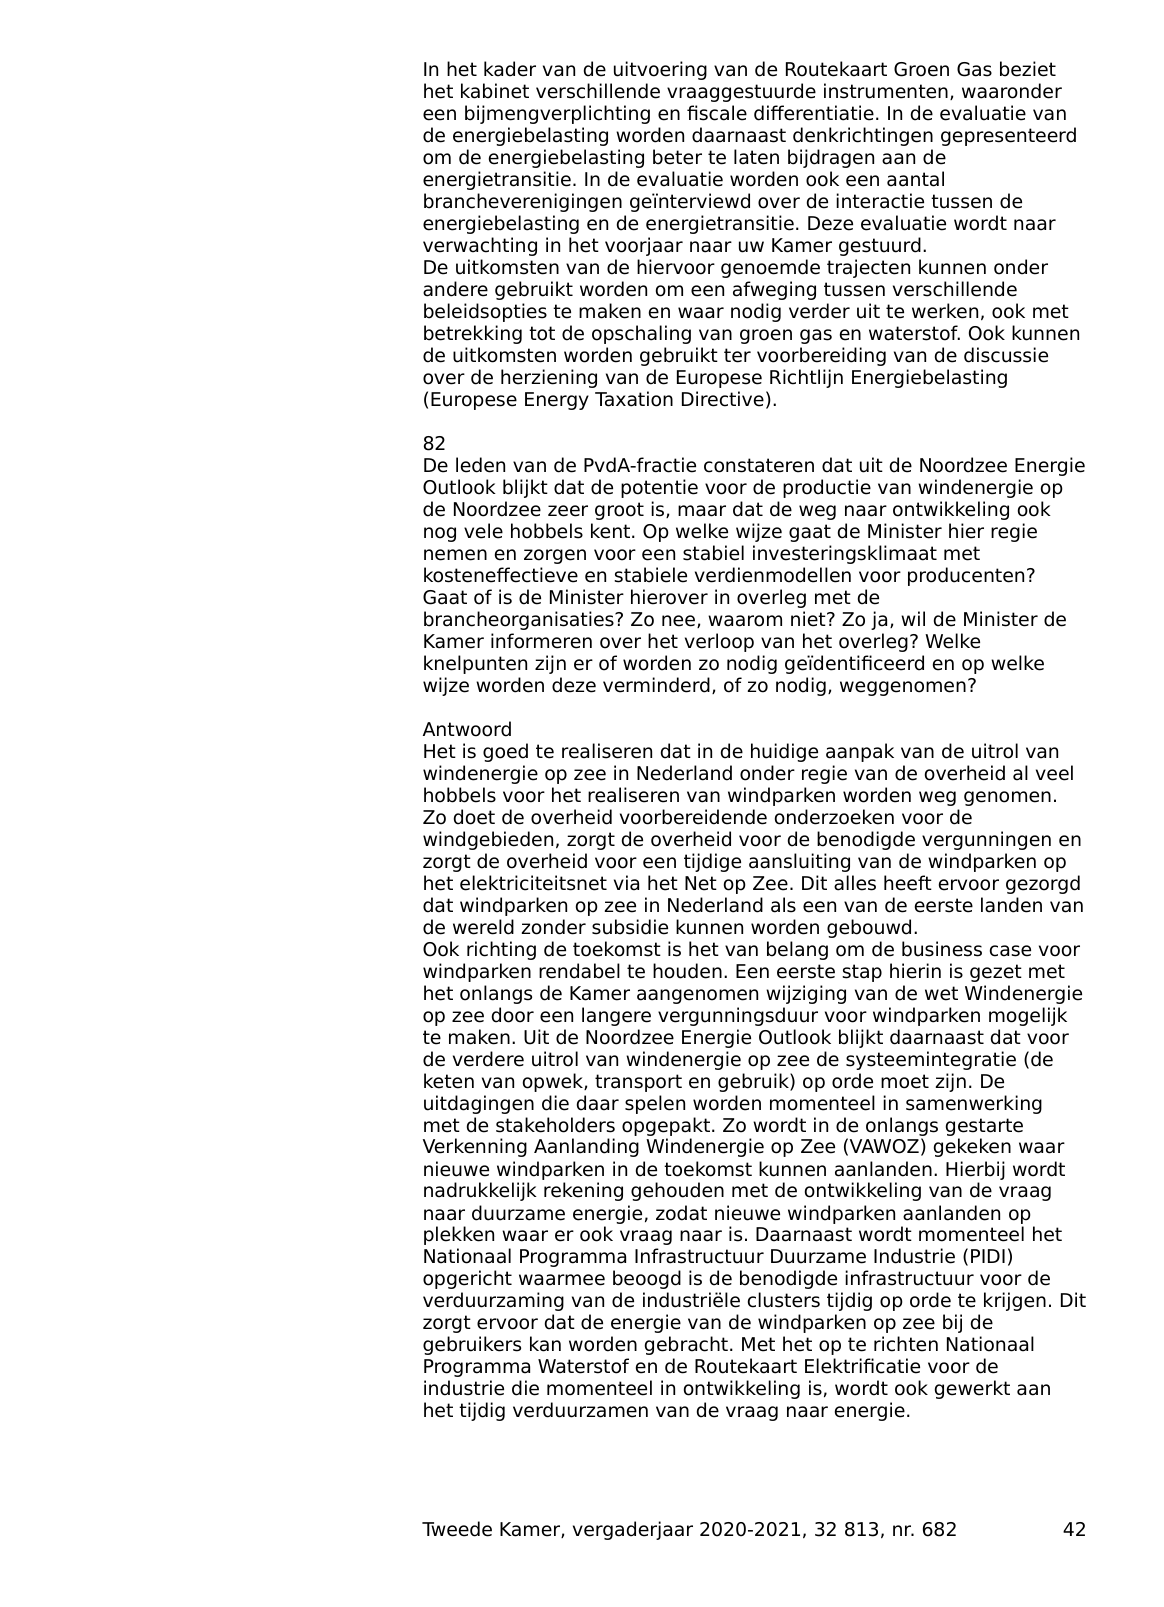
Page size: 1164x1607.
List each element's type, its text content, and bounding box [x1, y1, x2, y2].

text De uitkomsten van de hiervoor genoemde trajecten kunnen onder andere gebruikt worden om een afweging tussen verschillende beleidsopties te maken en waar nodig verder uit te werken, ook met betrekking tot de opschaling van groen gas en waterstof. Ook kunnen de uitkomsten worden gebruikt ter voorbereiding van de discussie over de herziening van de Europese Richtlijn Energiebelasting (Europese Energy Taxation Directive). [422, 257, 1087, 411]
text Ook richting de toekomst is het van belang om de business case voor windparken rendabel te houden. Een eerste stap hierin is gezet met het onlangs de Kamer aangenomen wijziging van de wet Windenergie op zee door een langere vergunningsduur voor windparken mogelijk te maken. Uit de Noordzee Energie Outlook blijkt daarnaast dat voor de verdere uitrol van windenergie op zee de systeemintegratie (de keten van opwek, transport en gebruik) op orde moet zijn. De uitdagingen die daar spelen worden momenteel in samenwerking met de stakeholders opgepakt. Zo wordt in de onlangs gestarte Verkenning Aanlanding Windenergie op Zee (VAWOZ) gekeken waar nieuwe windparken in de toekomst kunnen aanlanden. Hierbij wordt nadrukkelijk rekening gehouden met de ontwikkeling van de vraag naar duurzame energie, zodat nieuwe windparken aanlanden op plekken waar er ook vraag naar is. Daarnaast wordt momenteel het Nationaal Programma Infrastructuur Duurzame Industrie (PIDI) opgericht waarmee beoogd is de benodigde infrastructuur voor de verduurzaming van de industriële clusters tijdig op orde te krijgen. Dit zorgt ervoor dat de energie van de windparken op zee bij de gebruikers kan worden gebracht. Met het op te richten Nationaal Programma Waterstof en de Routekaart Elektrificatie voor de industrie die momenteel in ontwikkeling is, wordt ook gewerkt aan het tijdig verduurzamen van de vraag naar energie. [422, 939, 1087, 1422]
text 82 [422, 433, 1087, 455]
text In het kader van de uitvoering van de Routekaart Groen Gas beziet het kabinet verschillende vraaggestuurde instrumenten, waaronder een bijmengverplichting en fiscale differentiatie. In de evaluatie van de energiebelasting worden daarnaast denkrichtingen gepresenteerd om de energiebelasting beter te laten bijdragen aan de energietransitie. In de evaluatie worden ook een aantal brancheverenigingen geïnterviewd over de interactie tussen de energiebelasting en de energietransitie. Deze evaluatie wordt naar verwachting in het voorjaar naar uw Kamer gestuurd. [422, 59, 1087, 257]
text De leden van de PvdA-fractie constateren dat uit de Noordzee Energie Outlook blijkt dat de potentie voor de productie van windenergie op de Noordzee zeer groot is, maar dat de weg naar ontwikkeling ook nog vele hobbels kent. Op welke wijze gaat de Minister hier regie nemen en zorgen voor een stabiel investeringsklimaat met kosteneffectieve en stabiele verdienmodellen voor producenten? Gaat of is de Minister hierover in overleg met de brancheorganisaties? Zo nee, waarom niet? Zo ja, wil de Minister de Kamer informeren over het verloop van het overleg? Welke knelpunten zijn er of worden zo nodig geïdentificeerd en op welke wijze worden deze verminderd, of zo nodig, weggenomen? [422, 455, 1087, 697]
text Antwoord [422, 719, 1087, 741]
text Het is goed te realiseren dat in de huidige aanpak van de uitrol van windenergie op zee in Nederland onder regie van de overheid al veel hobbels voor het realiseren van windparken worden weg genomen. Zo doet de overheid voorbereidende onderzoeken voor de windgebieden, zorgt de overheid voor de benodigde vergunningen en zorgt de overheid voor een tijdige aansluiting van de windparken op het elektriciteitsnet via het Net op Zee. Dit alles heeft ervoor gezorgd dat windparken op zee in Nederland als een van de eerste landen van de wereld zonder subsidie kunnen worden gebouwd. [422, 741, 1087, 939]
